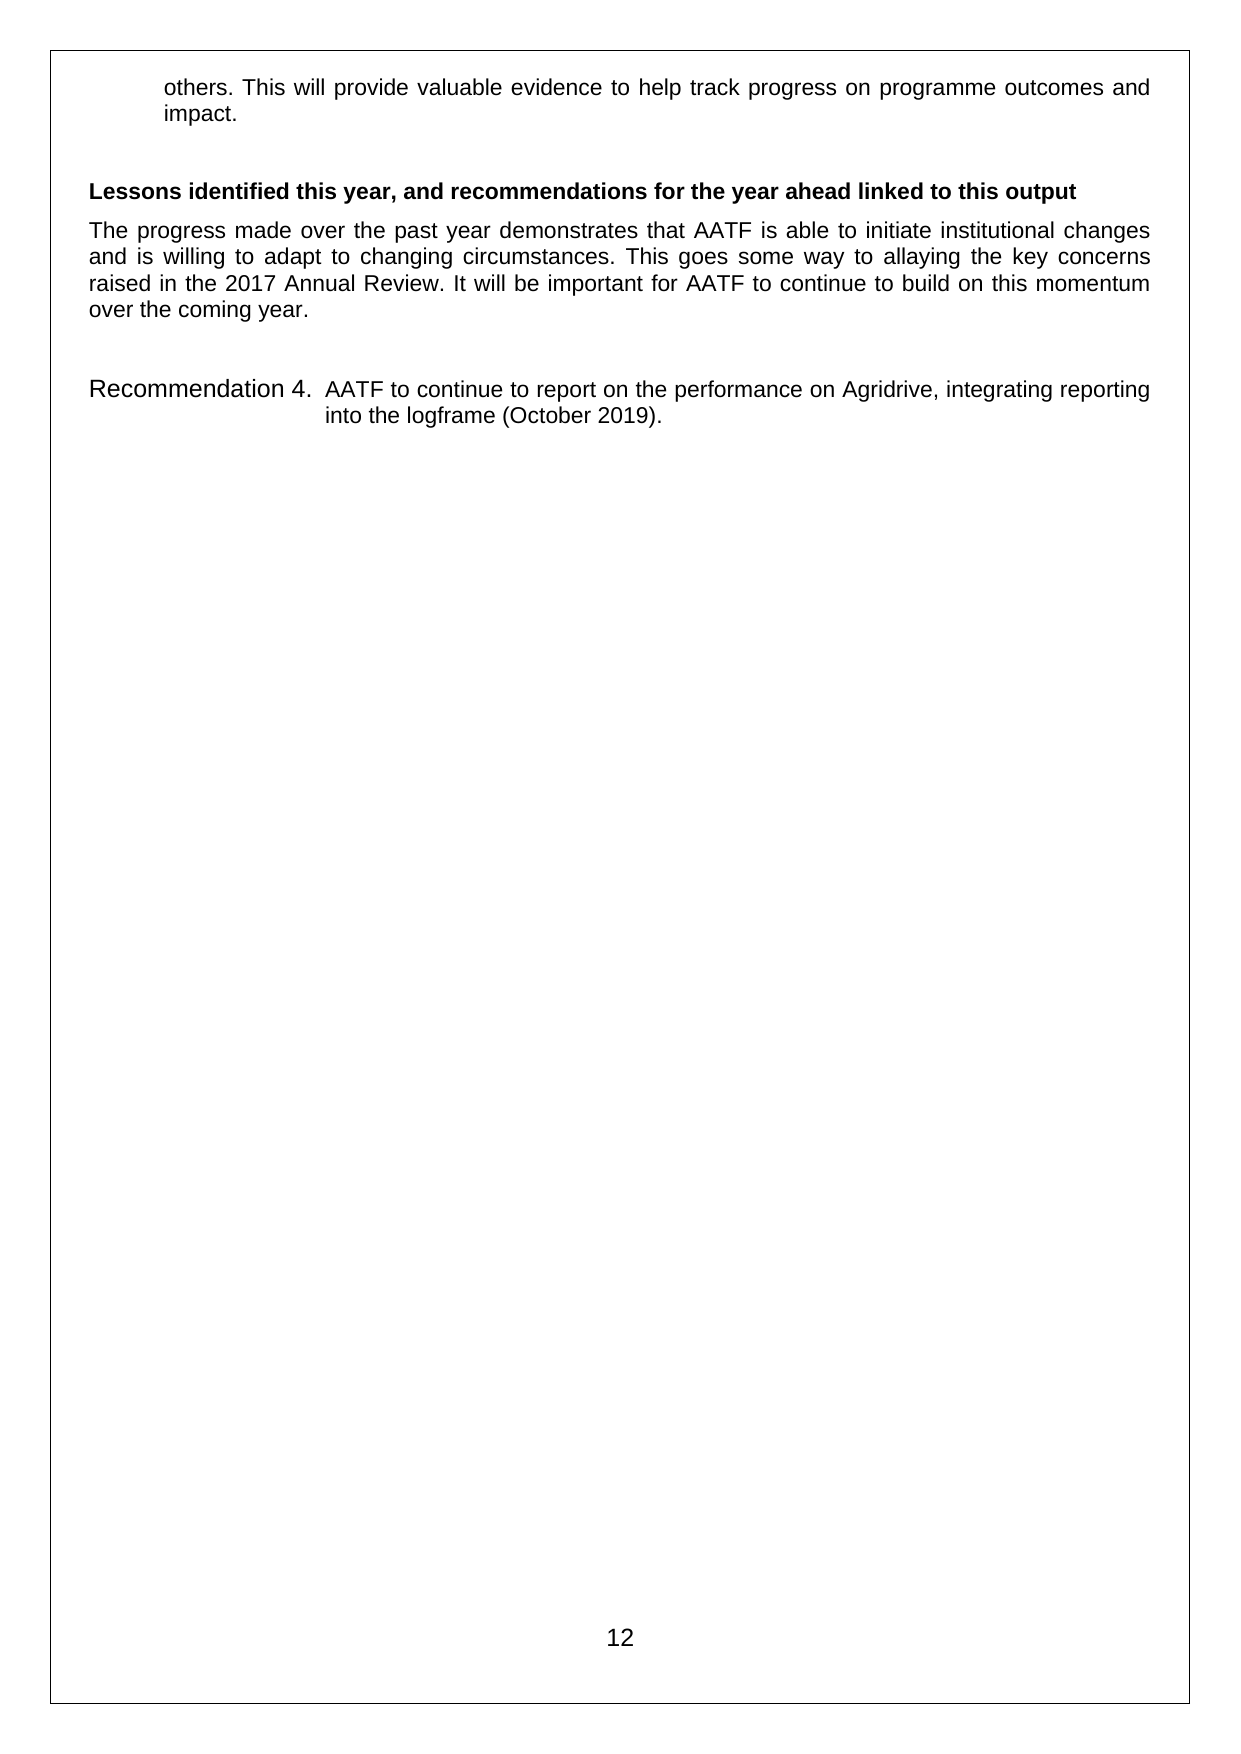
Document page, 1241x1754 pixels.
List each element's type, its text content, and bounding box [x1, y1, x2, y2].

text Lessons identified this year, and recommendations for the year ahead linked to this output [89, 178, 1152, 204]
list AATF to continue to report on the performance on Agridrive, integrating reporting into the logframe (October 2019). [89, 373, 1152, 429]
list others. This will provide valuable evidence to help track progress on programme outcomes and impact. [126, 74, 1152, 127]
text The progress made over the past year demonstrates that AATF is able to initiate institutional changes and is willing to adapt to changing circumstances. This goes some way to allaying the key concerns raised in the 2017 Annual Review. It will be important for AATF to continue to build on this momentum over the coming year. [89, 217, 1152, 322]
